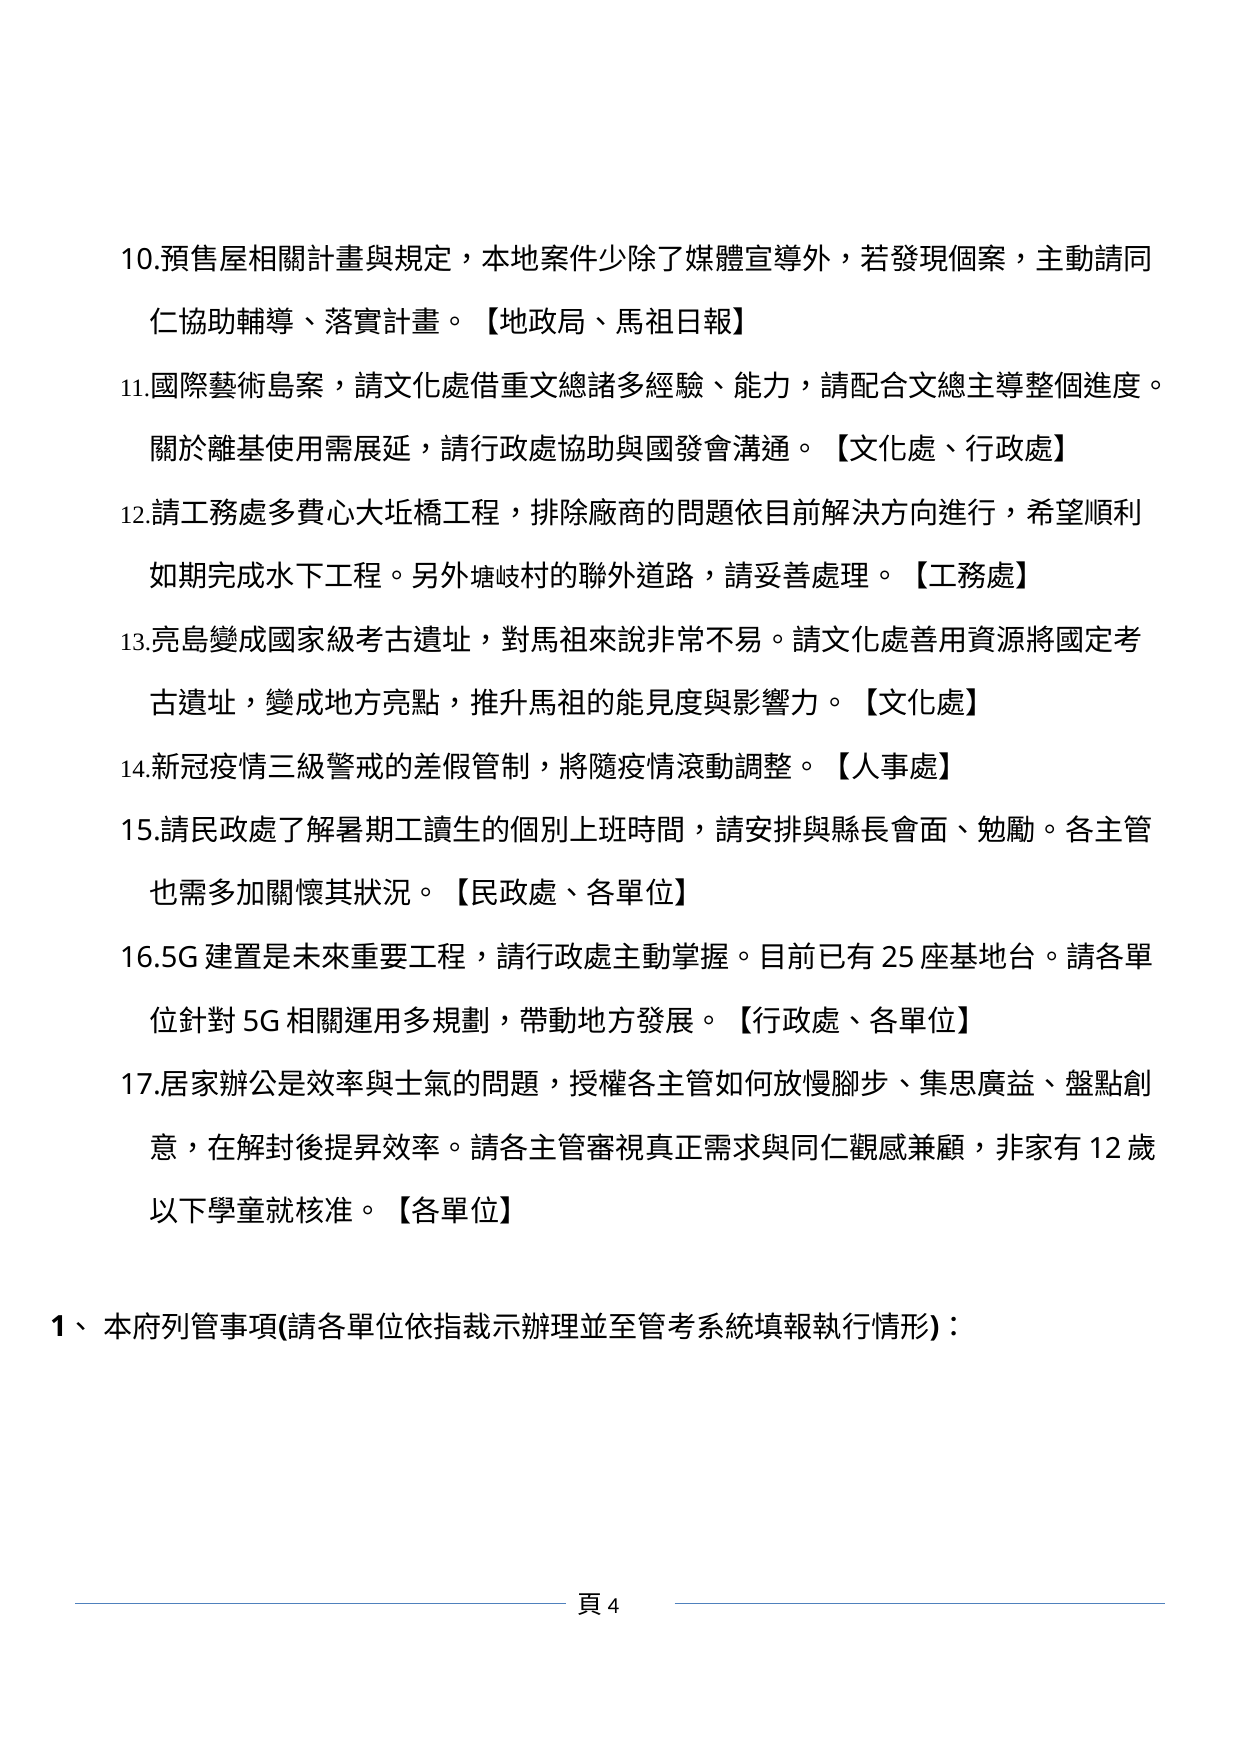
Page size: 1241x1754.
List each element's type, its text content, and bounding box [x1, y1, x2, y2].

list 請工務處多費心大坵橋工程，排除廠商的問題依目前解決方向進行，希望順利如期完成水下工程。另外塘岐村的聯外道路，請妥善處理。【工務處】 [119, 489, 1165, 595]
list 亮島變成國家級考古遺址，對馬祖來說非常不易。請文化處善用資源將國定考 古遺址，變成地方亮點，推升馬祖的能見度與影響力。【文化處】 [119, 616, 1165, 722]
list 新冠疫情三級警戒的差假管制，將隨疫情滾動調整。【人事處】 [119, 743, 1165, 785]
list 5G建置是未來重要工程，請行政處主動掌握。目前已有25座基地台。請各單位針對5G相關運用多規劃，帶動地方發展。【行政處、各單位】 [119, 933, 1165, 1039]
list 預售屋相關計畫與規定，本地案件少除了媒體宣導外，若發現個案，主動請同仁協助輔導、落實計畫。【地政局、馬祖日報】 [119, 236, 1165, 341]
list 國際藝術島案，請文化處借重文總諸多經驗、能力，請配合文總主導整個進度。關於離基使用需展延，請行政處協助與國發會溝通。【文化處、行政處】 [119, 362, 1165, 468]
list 本府列管事項(請各單位依指裁示辦理並至管考系統填報執行情形)： [75, 1286, 1165, 1344]
list 居家辦公是效率與士氣的問題，授權各主管如何放慢腳步、集思廣益、盤點創意，在解封後提昇效率。請各主管審視真正需求與同仁觀感兼顧，非家有12歲以下學童就核准。【各單位】 [119, 1061, 1165, 1230]
list 請民政處了解暑期工讀生的個別上班時間，請安排與縣長會面、勉勵。各主管也需多加關懷其狀況。【民政處、各單位】 [119, 807, 1165, 912]
